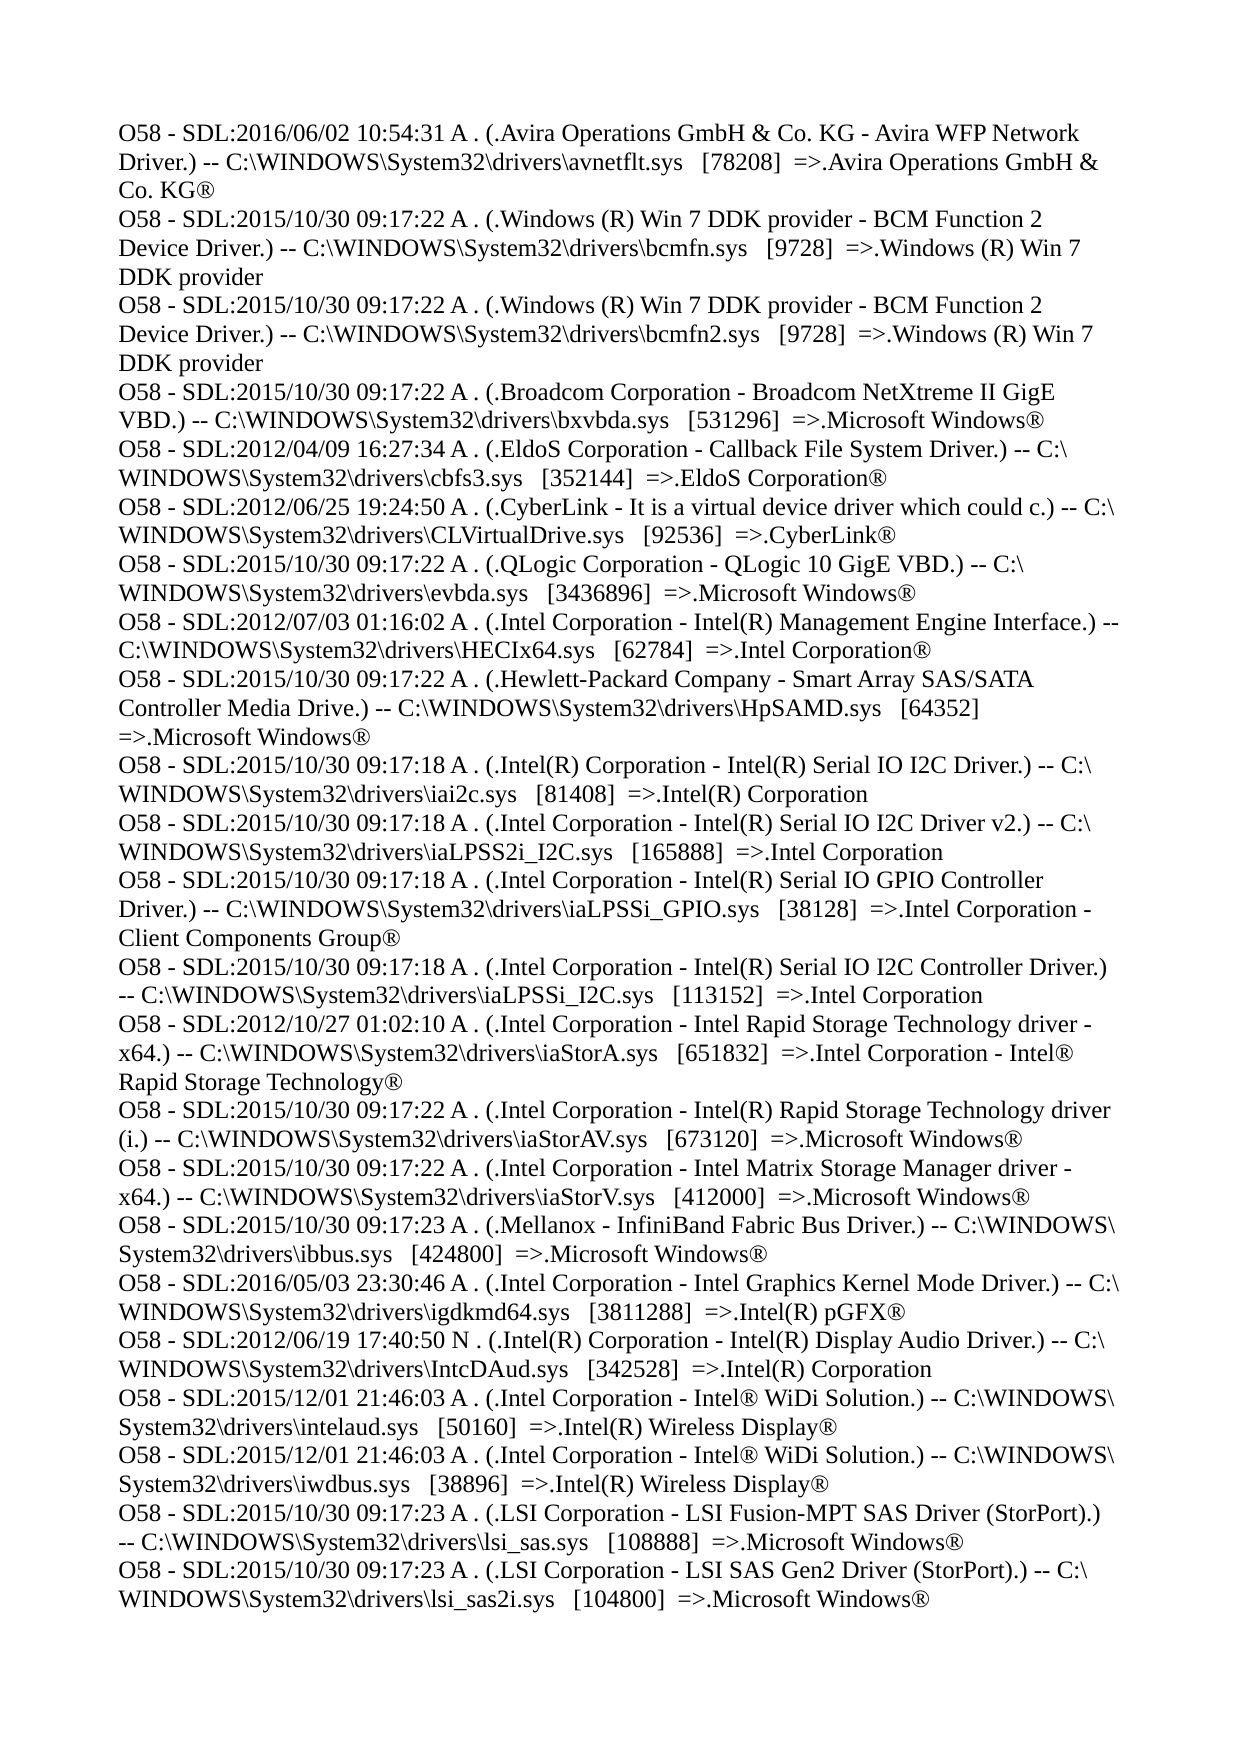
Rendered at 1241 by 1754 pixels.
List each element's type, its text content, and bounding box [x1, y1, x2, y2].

text O58 - SDL:2016/06/02 10:54:31 A . (.Avira Operations GmbH & Co. KG - Avira WFP Network Driver.) -- C:\WINDOWS\System32\drivers\avnetflt.sys [78208] =>.Avira Operations GmbH & Co. KG® [118, 118, 1122, 204]
text O58 - SDL:2012/04/09 16:27:34 A . (.EldoS Corporation - Callback File System Driver.) -- C:\WINDOWS\System32\drivers\cbfs3.sys [352144] =>.EldoS Corporation® [118, 434, 1122, 492]
text O58 - SDL:2015/10/30 09:17:23 A . (.LSI Corporation - LSI Fusion-MPT SAS Driver (StorPort).) -- C:\WINDOWS\System32\drivers\lsi_sas.sys [108888] =>.Microsoft Windows® [118, 1498, 1122, 1556]
text O58 - SDL:2015/10/30 09:17:23 A . (.LSI Corporation - LSI SAS Gen2 Driver (StorPort).) -- C:\WINDOWS\System32\drivers\lsi_sas2i.sys [104800] =>.Microsoft Windows® [118, 1556, 1122, 1613]
text O58 - SDL:2015/10/30 09:17:22 A . (.Intel Corporation - Intel(R) Rapid Storage Technology driver (i.) -- C:\WINDOWS\System32\drivers\iaStorAV.sys [673120] =>.Microsoft Windows® [118, 1096, 1122, 1153]
text O58 - SDL:2015/10/30 09:17:18 A . (.Intel Corporation - Intel(R) Serial IO I2C Controller Driver.) -- C:\WINDOWS\System32\drivers\iaLPSSi_I2C.sys [113152] =>.Intel Corporation [118, 952, 1122, 1009]
text O58 - SDL:2015/10/30 09:17:22 A . (.Windows (R) Win 7 DDK provider - BCM Function 2 Device Driver.) -- C:\WINDOWS\System32\drivers\bcmfn2.sys [9728] =>.Windows (R) Win 7 DDK provider [118, 291, 1122, 377]
text O58 - SDL:2015/12/01 21:46:03 A . (.Intel Corporation - Intel® WiDi Solution.) -- C:\WINDOWS\System32\drivers\intelaud.sys [50160] =>.Intel(R) Wireless Display® [118, 1383, 1122, 1441]
text O58 - SDL:2012/07/03 01:16:02 A . (.Intel Corporation - Intel(R) Management Engine Interface.) -- C:\WINDOWS\System32\drivers\HECIx64.sys [62784] =>.Intel Corporation® [118, 607, 1122, 664]
text O58 - SDL:2015/10/30 09:17:18 A . (.Intel Corporation - Intel(R) Serial IO GPIO Controller Driver.) -- C:\WINDOWS\System32\drivers\iaLPSSi_GPIO.sys [38128] =>.Intel Corporation - Client Components Group® [118, 866, 1122, 952]
text O58 - SDL:2012/10/27 01:02:10 A . (.Intel Corporation - Intel Rapid Storage Technology driver - x64.) -- C:\WINDOWS\System32\drivers\iaStorA.sys [651832] =>.Intel Corporation - Intel® Rapid Storage Technology® [118, 1009, 1122, 1096]
text O58 - SDL:2015/10/30 09:17:22 A . (.Intel Corporation - Intel Matrix Storage Manager driver - x64.) -- C:\WINDOWS\System32\drivers\iaStorV.sys [412000] =>.Microsoft Windows® [118, 1153, 1122, 1211]
text O58 - SDL:2015/10/30 09:17:22 A . (.QLogic Corporation - QLogic 10 GigE VBD.) -- C:\WINDOWS\System32\drivers\evbda.sys [3436896] =>.Microsoft Windows® [118, 549, 1122, 607]
text O58 - SDL:2015/10/30 09:17:18 A . (.Intel(R) Corporation - Intel(R) Serial IO I2C Driver.) -- C:\WINDOWS\System32\drivers\iai2c.sys [81408] =>.Intel(R) Corporation [118, 751, 1122, 808]
text O58 - SDL:2015/10/30 09:17:23 A . (.Mellanox - InfiniBand Fabric Bus Driver.) -- C:\WINDOWS\System32\drivers\ibbus.sys [424800] =>.Microsoft Windows® [118, 1211, 1122, 1268]
text O58 - SDL:2012/06/19 17:40:50 N . (.Intel(R) Corporation - Intel(R) Display Audio Driver.) -- C:\WINDOWS\System32\drivers\IntcDAud.sys [342528] =>.Intel(R) Corporation [118, 1326, 1122, 1383]
text O58 - SDL:2016/05/03 23:30:46 A . (.Intel Corporation - Intel Graphics Kernel Mode Driver.) -- C:\WINDOWS\System32\drivers\igdkmd64.sys [3811288] =>.Intel(R) pGFX® [118, 1268, 1122, 1326]
text O58 - SDL:2015/10/30 09:17:22 A . (.Hewlett-Packard Company - Smart Array SAS/SATA Controller Media Drive.) -- C:\WINDOWS\System32\drivers\HpSAMD.sys [64352] =>.Microsoft Windows® [118, 664, 1122, 751]
text O58 - SDL:2015/12/01 21:46:03 A . (.Intel Corporation - Intel® WiDi Solution.) -- C:\WINDOWS\System32\drivers\iwdbus.sys [38896] =>.Intel(R) Wireless Display® [118, 1441, 1122, 1498]
text O58 - SDL:2015/10/30 09:17:22 A . (.Windows (R) Win 7 DDK provider - BCM Function 2 Device Driver.) -- C:\WINDOWS\System32\drivers\bcmfn.sys [9728] =>.Windows (R) Win 7 DDK provider [118, 204, 1122, 291]
text O58 - SDL:2015/10/30 09:17:18 A . (.Intel Corporation - Intel(R) Serial IO I2C Driver v2.) -- C:\WINDOWS\System32\drivers\iaLPSS2i_I2C.sys [165888] =>.Intel Corporation [118, 808, 1122, 866]
text O58 - SDL:2012/06/25 19:24:50 A . (.CyberLink - It is a virtual device driver which could c.) -- C:\WINDOWS\System32\drivers\CLVirtualDrive.sys [92536] =>.CyberLink® [118, 492, 1122, 549]
text O58 - SDL:2015/10/30 09:17:22 A . (.Broadcom Corporation - Broadcom NetXtreme II GigE VBD.) -- C:\WINDOWS\System32\drivers\bxvbda.sys [531296] =>.Microsoft Windows® [118, 377, 1122, 434]
